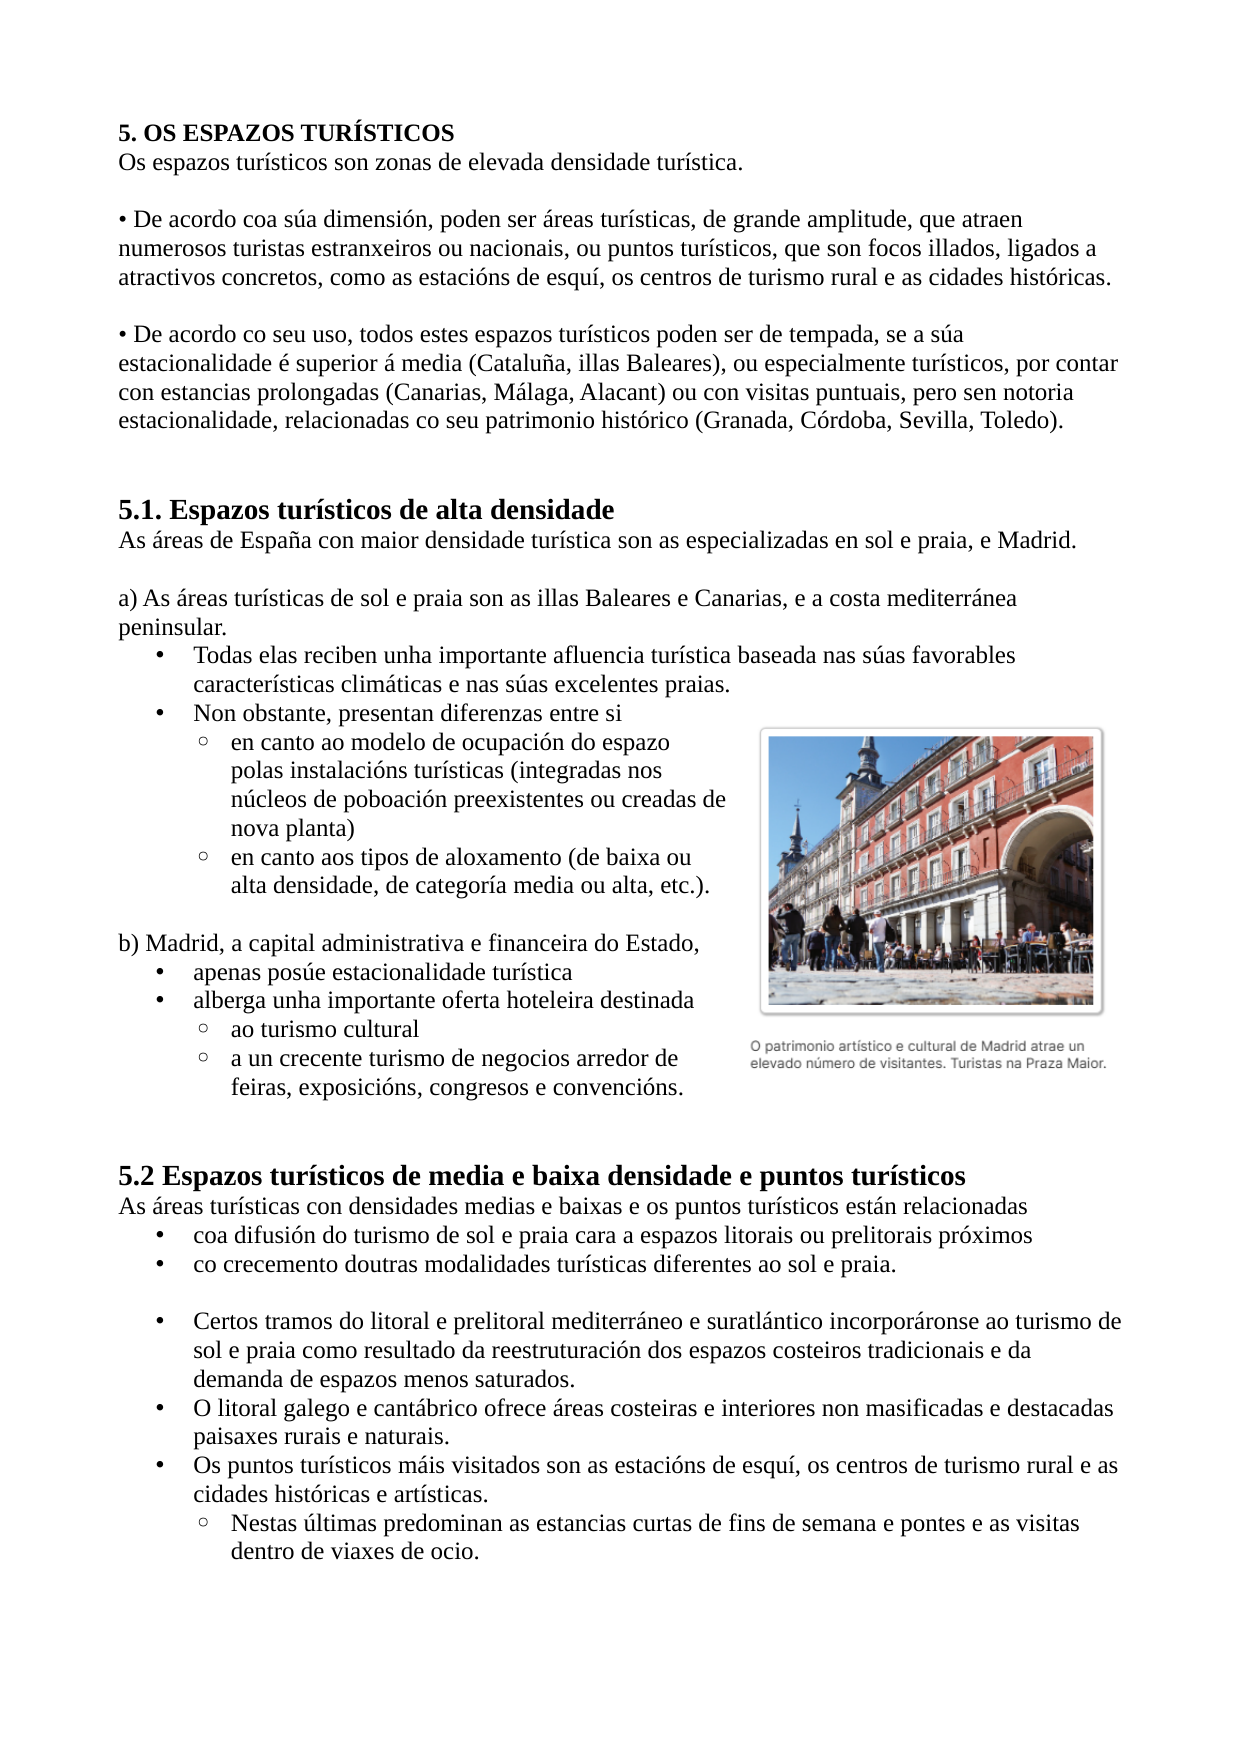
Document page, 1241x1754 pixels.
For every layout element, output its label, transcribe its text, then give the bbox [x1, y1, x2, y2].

list coa difusión do turismo de sol e praia cara a espazos litorais ou prelitorais próximos [156, 1220, 1122, 1249]
text • De acordo coa súa dimensión, poden ser áreas turísticas, de grande amplitude, que atraen numerosos turistas estranxeiros ou nacionais, ou puntos turísticos, que son focos illados, ligados a atractivos concretos, como as estacións de esquí, os centros de turismo rural e as cidades históricas. [118, 204, 1122, 291]
text As áreas de España con maior densidade turística son as especializadas en sol e praia, e Madrid. [118, 525, 1122, 554]
list en canto aos tipos de aloxamento (de baixa ou alta densidade, de categoría media ou alta, etc.). [193, 842, 727, 899]
text Os espazos turísticos son zonas de elevada densidade turística. [118, 147, 1122, 176]
list Certos tramos do litoral e prelitoral mediterráneo e suratlántico incorporáronse ao turismo de sol e praia como resultado da reestruturación dos espazos costeiros tradicionais e da demanda de espazos menos saturados. [156, 1306, 1122, 1393]
text b) Madrid, a capital administrativa e financeira do Estado, [118, 928, 727, 957]
picture [727, 701, 1136, 1082]
list O litoral galego e cantábrico ofrece áreas costeiras e interiores non masificadas e destacadas paisaxes rurais e naturais. [156, 1393, 1122, 1450]
list Todas elas reciben unha importante afluencia turística baseada nas súas favorables características climáticas e nas súas excelentes praias. [156, 640, 1122, 698]
text a) As áreas turísticas de sol e praia son as illas Baleares e Canarias, e a costa mediterránea peninsular. [118, 583, 1122, 640]
list alberga unha importante oferta hoteleira destinada [156, 985, 727, 1014]
text As áreas turísticas con densidades medias e baixas e os puntos turísticos están relacionadas [118, 1191, 1122, 1220]
list en canto ao modelo de ocupación do espazo polas instalacións turísticas (integradas nos núcleos de poboación preexistentes ou creadas de nova planta) [193, 727, 727, 842]
list co crecemento doutras modalidades turísticas diferentes ao sol e praia. [156, 1249, 1122, 1278]
text • De acordo co seu uso, todos estes espazos turísticos poden ser de tempada, se a súa estacionalidade é superior á media (Cataluña, illas Baleares), ou especialmente turísticos, por contar con estancias prolongadas (Canarias, Málaga, Alacant) ou con visitas puntuais, pero sen notoria estacionalidade, relacionadas co seu patrimonio histórico (Granada, Córdoba, Sevilla, Toledo). [118, 319, 1122, 434]
list a un crecente turismo de negocios arredor de feiras, exposicións, congresos e convencións. [193, 1043, 1122, 1100]
text 5. OS ESPAZOS TURÍSTICOS [118, 118, 1122, 147]
list apenas posúe estacionalidade turística [156, 957, 727, 985]
list ao turismo cultural [193, 1014, 727, 1043]
list Nestas últimas predominan as estancias curtas de fins de semana e pontes e as visitas dentro de viaxes de ocio. [193, 1508, 1122, 1565]
text 5.2 Espazos turísticos de media e baixa densidade e puntos turísticos [118, 1158, 1122, 1191]
list Non obstante, presentan diferenzas entre si [156, 698, 1122, 727]
list Os puntos turísticos máis visitados son as estacións de esquí, os centros de turismo rural e as cidades históricas e artísticas. [156, 1450, 1122, 1508]
text 5.1. Espazos turísticos de alta densidade [118, 492, 1122, 525]
